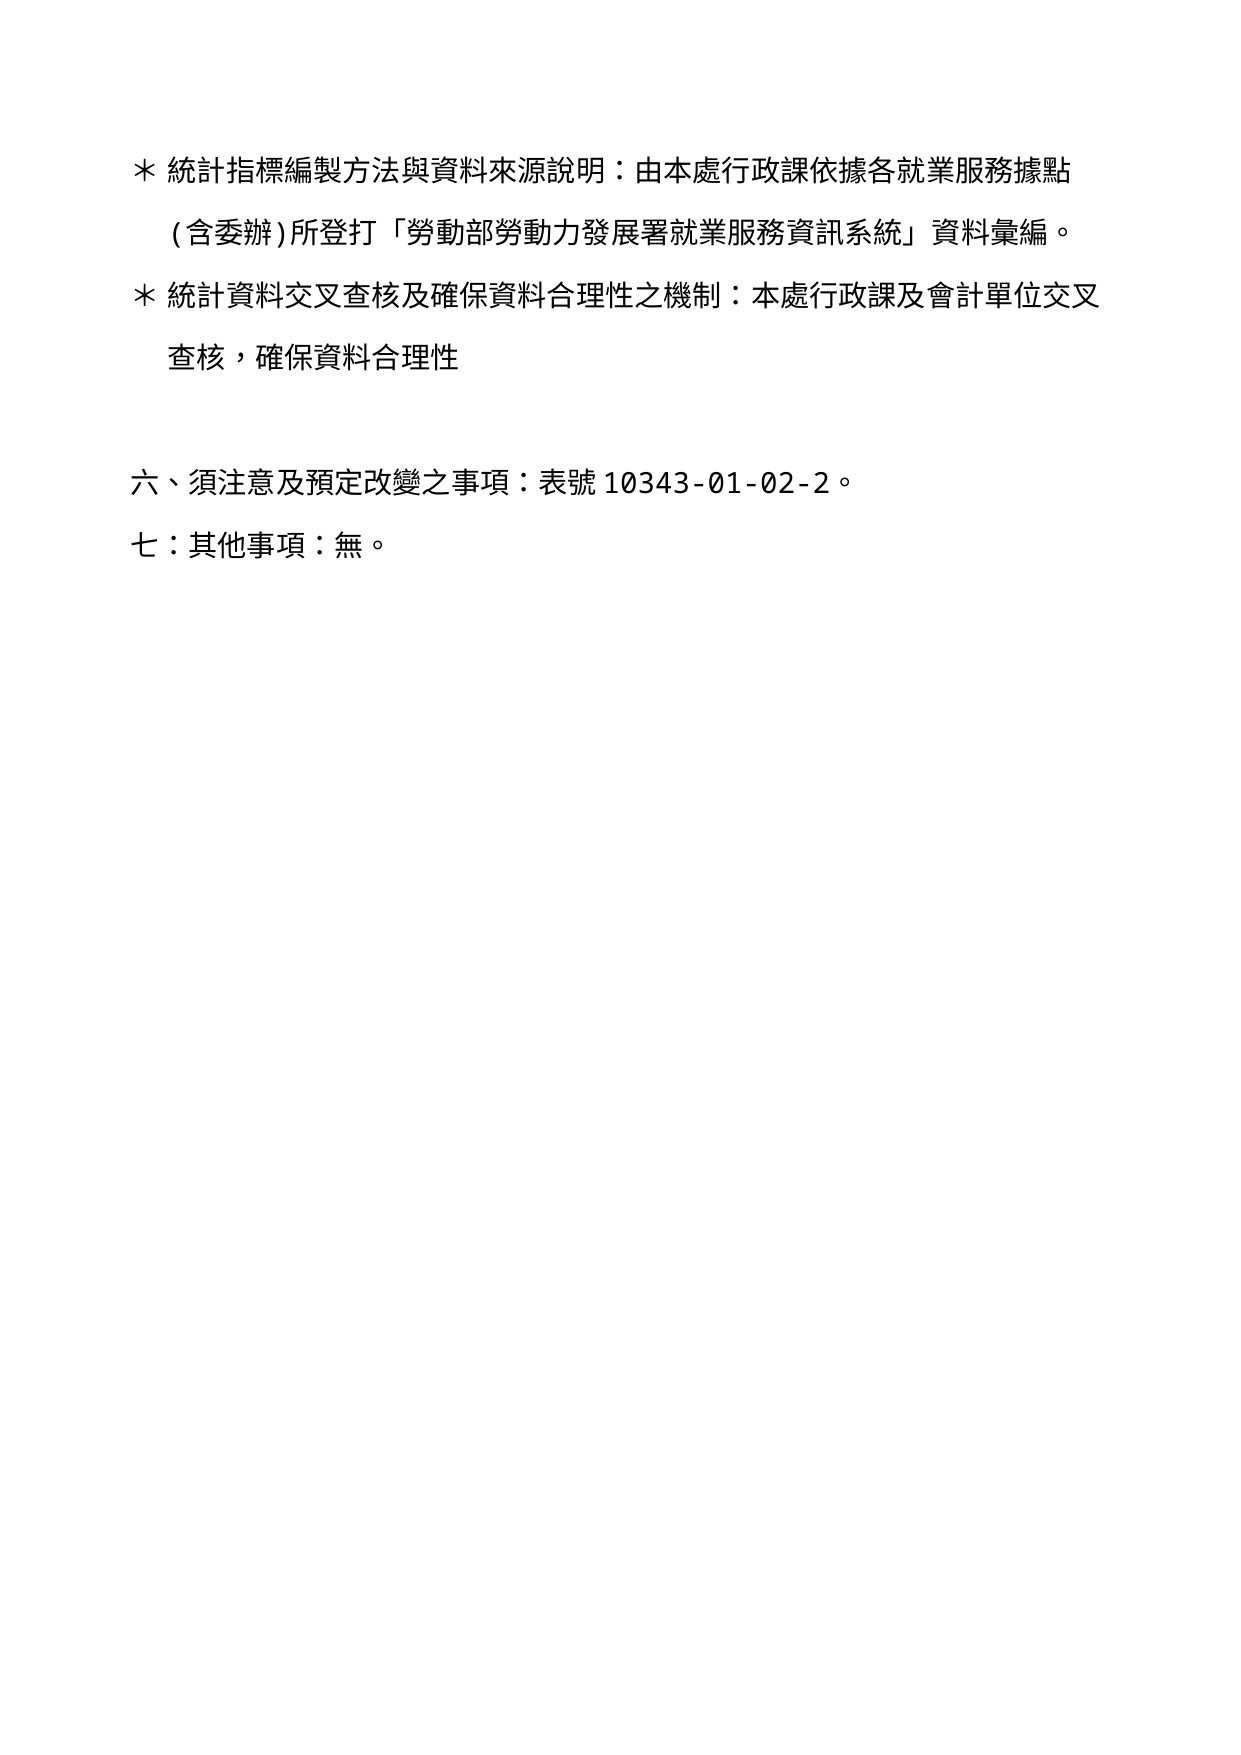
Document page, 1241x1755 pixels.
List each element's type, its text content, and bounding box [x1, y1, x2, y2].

text 六、須注意及預定改變之事項：表號10343-01-02-2。 [130, 439, 1110, 502]
list 統計指標編製方法與資料來源說明：由本處行政課依據各就業服務據點(含委辦)所登打「勞動部勞動力發展署就業服務資訊系統」資料彙編。 [130, 127, 1110, 252]
list 統計資料交叉查核及確保資料合理性之機制：本處行政課及會計單位交叉查核，確保資料合理性 [130, 252, 1110, 377]
text 七：其他事項：無。 [130, 502, 1110, 564]
